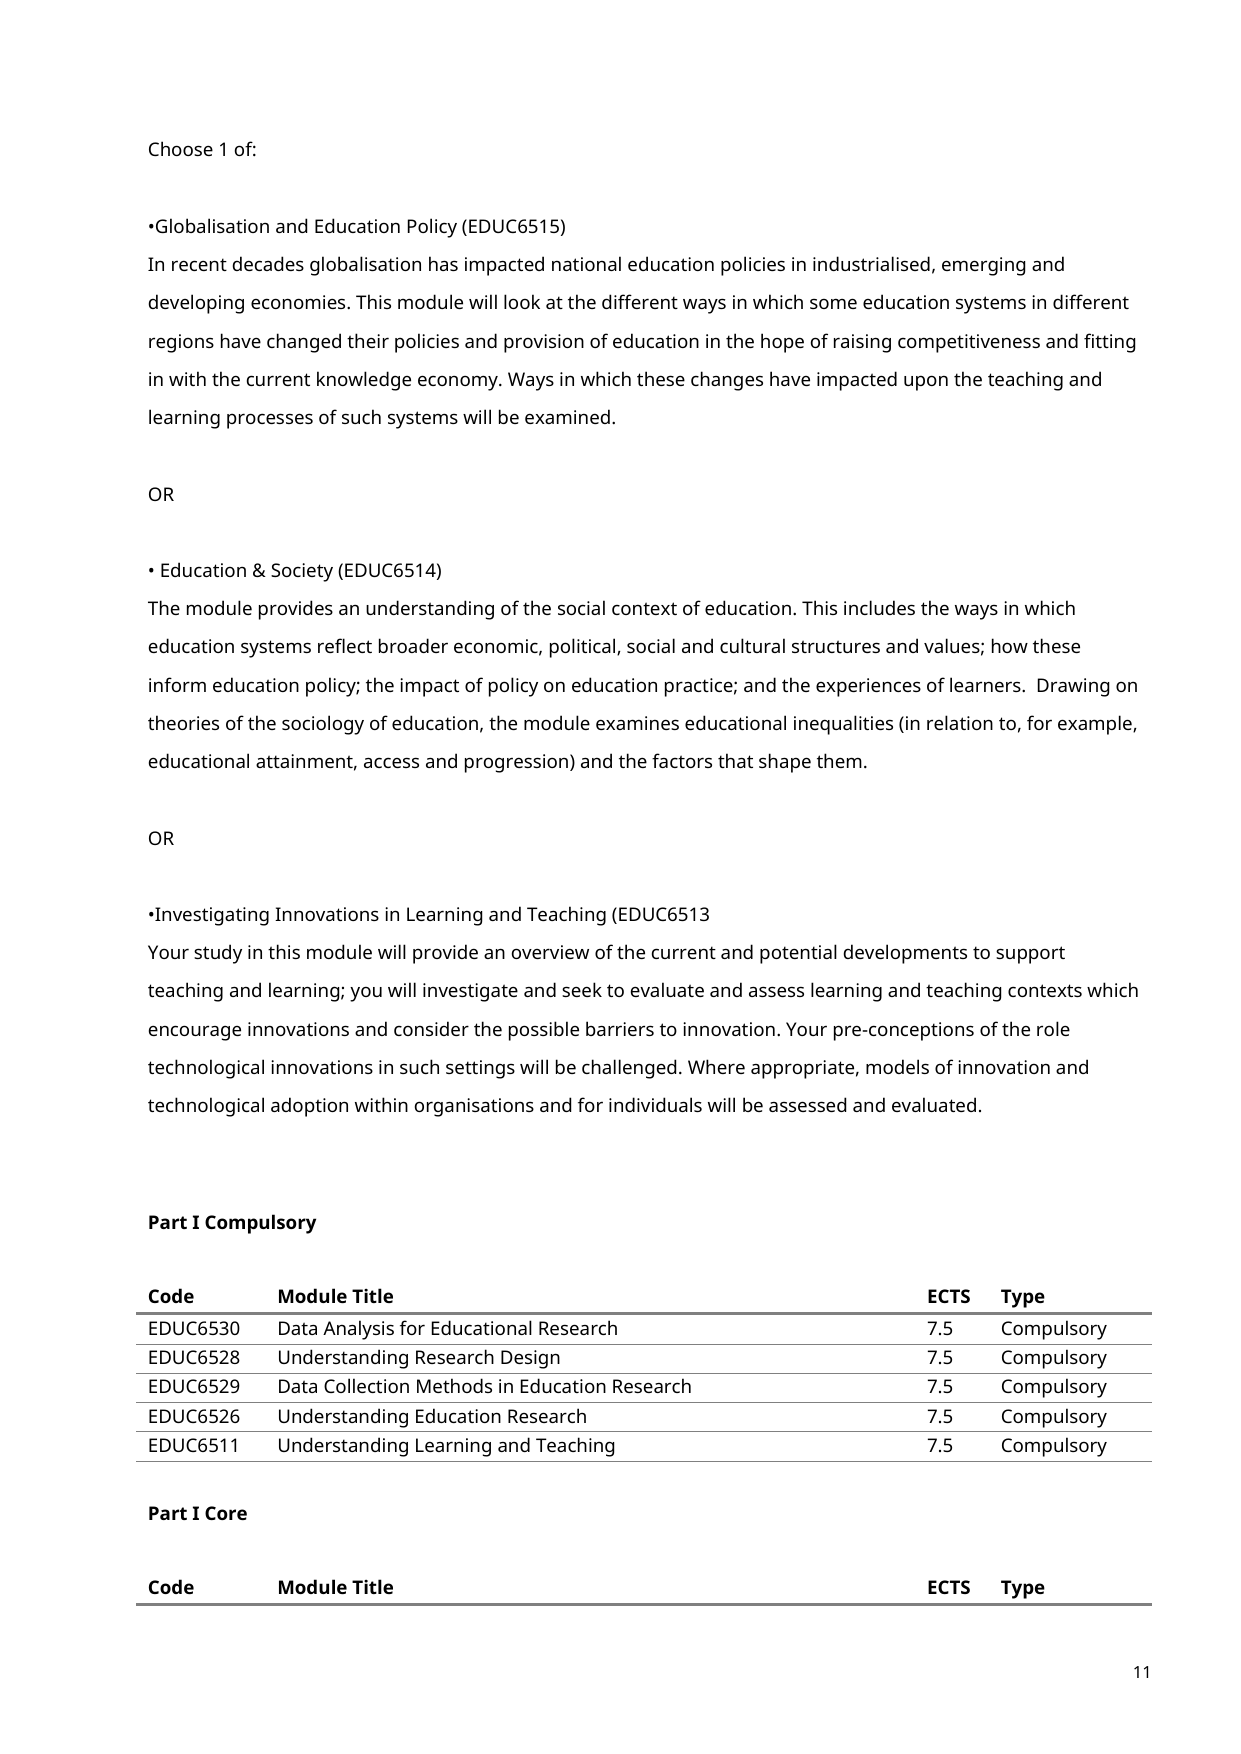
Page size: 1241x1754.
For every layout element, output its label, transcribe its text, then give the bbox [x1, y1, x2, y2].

table_cell Data Analysis for Educational Research [266, 1315, 916, 1343]
table_cell Data Collection Methods in Education Research [266, 1374, 916, 1402]
table_cell Compulsory [989, 1345, 1152, 1373]
table_cell Compulsory [989, 1403, 1152, 1431]
table_cell EDUC6528 [136, 1345, 266, 1373]
table_cell 7.5 [916, 1403, 989, 1431]
table_cell Understanding Learning and Teaching [266, 1432, 916, 1461]
table_cell Understanding Research Design [266, 1345, 916, 1373]
table_cell Compulsory [989, 1315, 1152, 1343]
table_cell Compulsory [989, 1432, 1152, 1461]
table_cell EDUC6511 [136, 1432, 266, 1461]
table_cell ECTS [916, 1574, 989, 1602]
table_cell Type [989, 1574, 1152, 1602]
table_cell 7.5 [916, 1374, 989, 1402]
table_cell Part I Core [136, 1462, 1152, 1574]
table_cell Code [136, 1574, 266, 1602]
table_cell Type [989, 1284, 1152, 1312]
table_cell 7.5 [916, 1432, 989, 1461]
table_cell Compulsory [989, 1374, 1152, 1402]
table_cell Understanding Education Research [266, 1403, 916, 1431]
table_cell 7.5 [916, 1315, 989, 1343]
table_cell EDUC6526 [136, 1403, 266, 1431]
table_cell Module Title [266, 1284, 916, 1312]
table_cell Part I Compulsory [136, 1171, 1152, 1284]
table_cell 7.5 [916, 1345, 989, 1373]
table_cell Choose 1 of: •Globalisation and Education Policy (EDUC6515) In recent decades globalisation has impacted national education policies in industrialised, emerging and developing economies. This module will look at the different ways in which some education systems in different regions have changed their policies and provision of education in the hope of raising competitiveness and fitting in with the current knowledge economy. Ways in which these changes have impacted upon the teaching and learning processes of such systems will be examined. OR • Education & Society (EDUC6514) The module provides an understanding of the social context of education. This includes the ways in which education systems reflect broader economic, political, social and cultural structures and values; how these inform education policy; the impact of policy on education practice; and the experiences of learners. Drawing on theories of the sociology of education, the module examines educational inequalities (in relation to, for example, educational attainment, access and progression) and the factors that shape them. OR •Investigating Innovations in Learning and Teaching (EDUC6513 Your study in this module will provide an overview of the current and potential developments to support teaching and learning; you will investigate and seek to evaluate and assess learning and teaching contexts which encourage innovations and consider the possible barriers to innovation. Your pre-conceptions of the role technological innovations in such settings will be challenged. Where appropriate, models of innovation and technological adoption within organisations and for individuals will be assessed and evaluated. [136, 137, 1152, 1171]
table_cell ECTS [916, 1284, 989, 1312]
table_cell EDUC6530 [136, 1315, 266, 1343]
table_cell Module Title [266, 1574, 916, 1602]
table_cell EDUC6529 [136, 1374, 266, 1402]
table_cell Code [136, 1284, 266, 1312]
